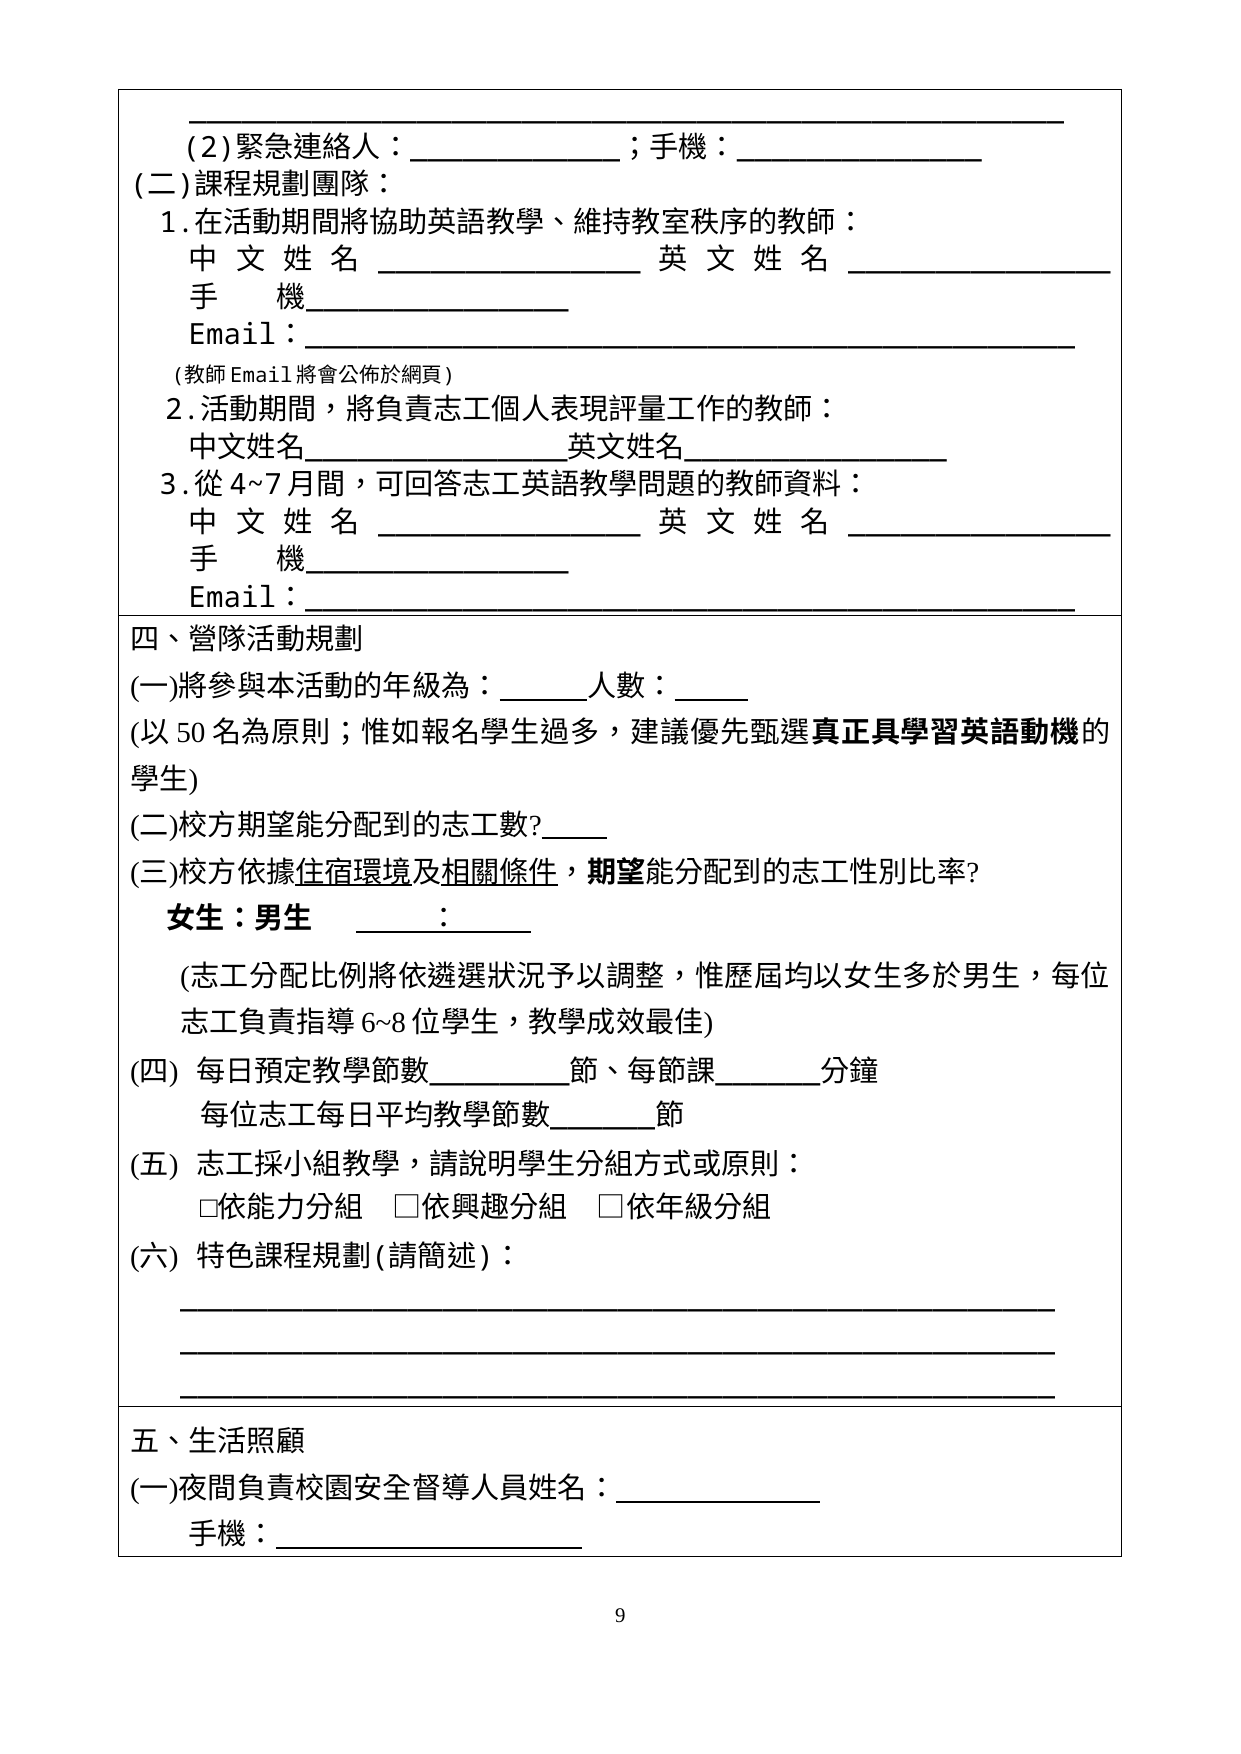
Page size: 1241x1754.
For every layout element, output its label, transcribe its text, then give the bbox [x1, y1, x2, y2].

table_cell __________________________________________________ (2)緊急連絡人：____________；手機：______________ (二)課程規劃團隊： 1.在活動期間將協助英語教學、維持教室秩序的教師： 中文姓名_______________英文姓名_______________ 手 機_______________ Email：____________________________________________ (教師Email將會公佈於網頁) 2.活動期間，將負責志工個人表現評量工作的教師： 中文姓名_______________英文姓名_______________ 3.從4~7月間，可回答志工英語教學問題的教師資料： 中文姓名_______________英文姓名_______________ 手 機_______________ Email：____________________________________________ [119, 90, 1121, 615]
table_cell 四、營隊活動規劃 (一)將參與本活動的年級為： 人數： (以50名為原則；惟如報名學生過多，建議優先甄選真正具學習英語動機的學生) (二)校方期望能分配到的志工數? (三)校方依據住宿環境及相關條件，期望能分配到的志工性別比率? 女生：男生 ： (志工分配比例將依遴選狀況予以調整，惟歷屆均以女生多於男生，每位志工負責指導6~8位學生，教學成效最佳) (四) 每日預定教學節數________節、每節課______分鐘 每位志工每日平均教學節數______節 (五) 志工採小組教學，請說明學生分組方式或原則： □依能力分組 □依興趣分組 □依年級分組 (六) 特色課程規劃(請簡述)： __________________________________________________ __________________________________________________ __________________________________________________ [119, 616, 1121, 1406]
table_cell 五、生活照顧 (一)夜間負責校園安全督導人員姓名： 手機： [119, 1407, 1121, 1556]
